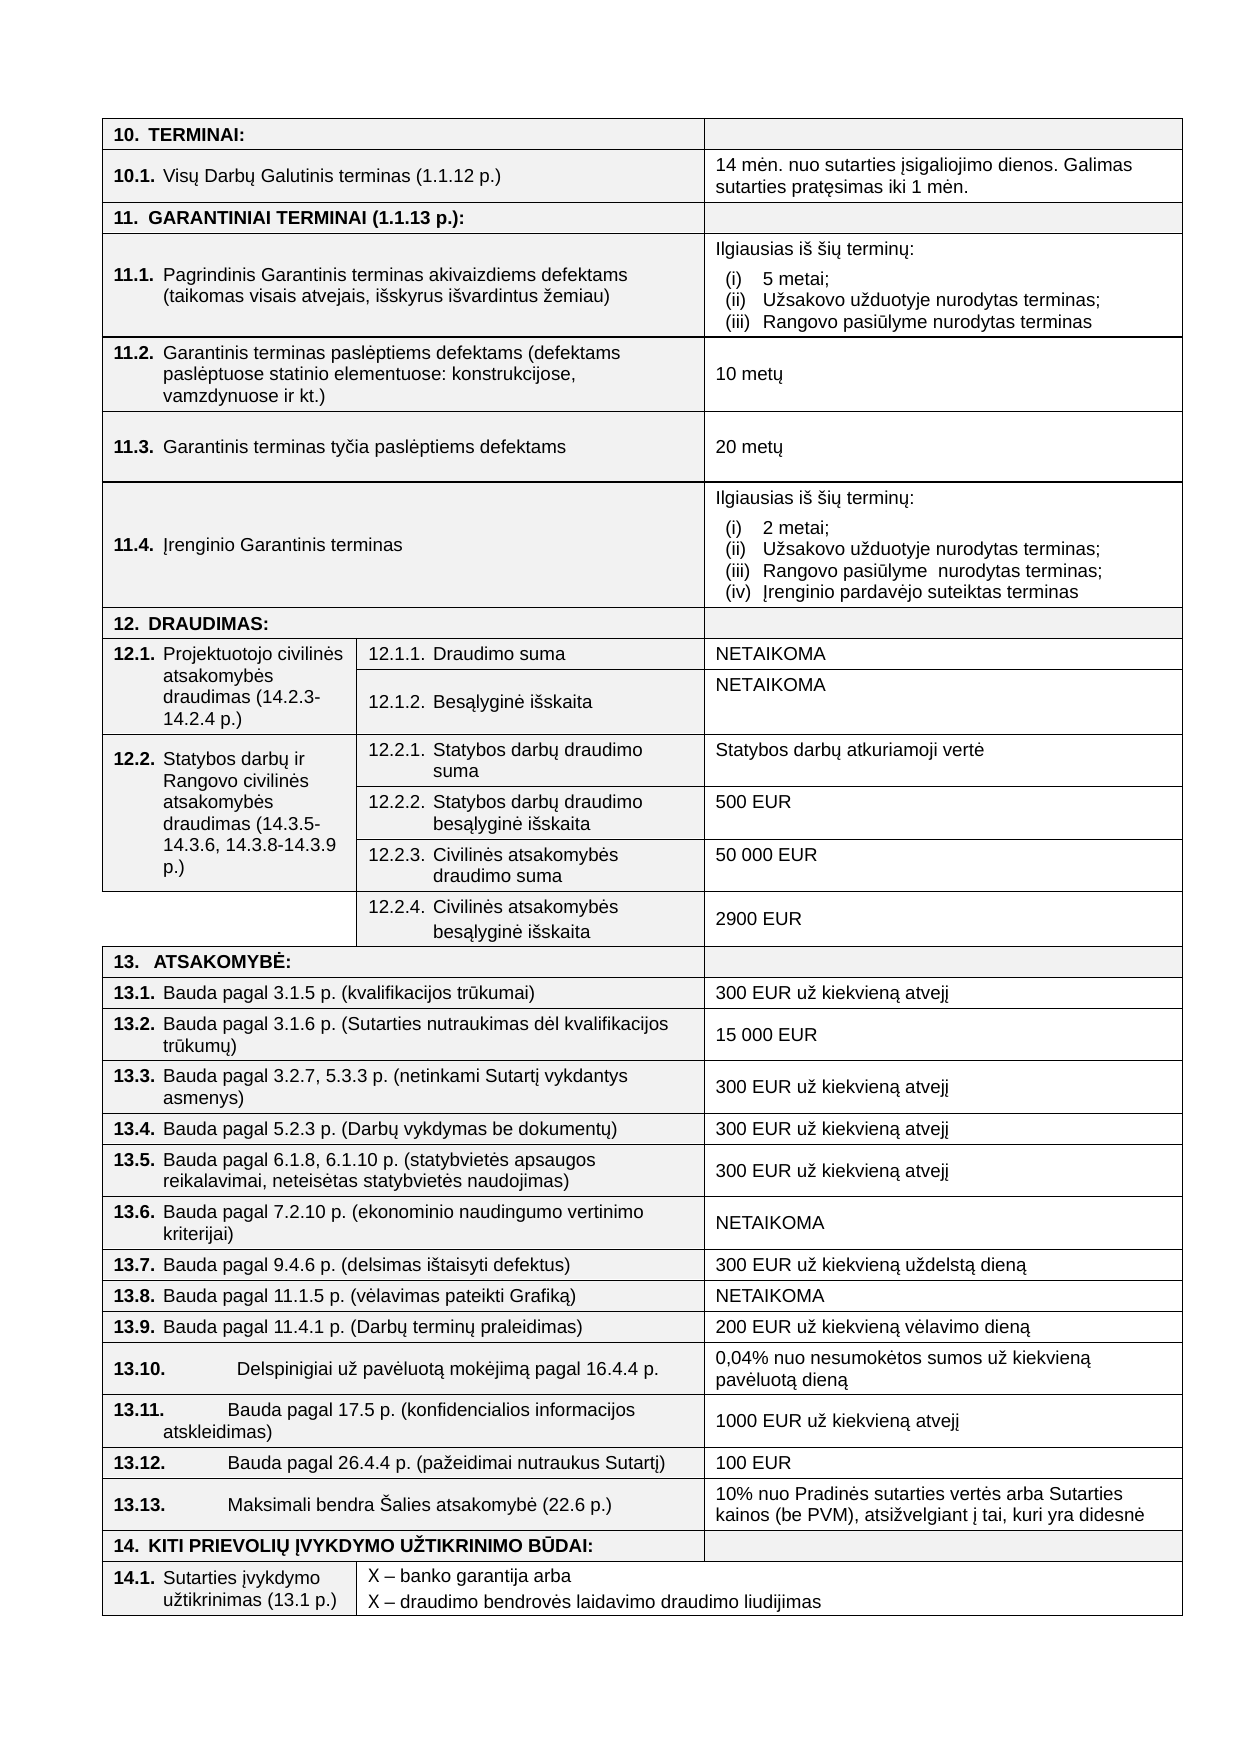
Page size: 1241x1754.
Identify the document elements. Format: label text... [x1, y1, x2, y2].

table_cell 300 EUR už kiekvieną atvejį [705, 978, 1182, 1008]
table_cell [705, 608, 1182, 638]
table_cell [705, 119, 1182, 149]
table_cell Statybos darbų ir Rangovo civilinės atsakomybės draudimas (14.3.5-14.3.6, 14.3.8-14.3.9 p.) [103, 735, 356, 891]
table_cell Besąlyginė išskaita [357, 670, 704, 733]
table_cell GARANTINIAI TERMINAI (1.1.13 p.): [103, 203, 704, 232]
table_cell NETAIKOMA [705, 1281, 1182, 1311]
table_cell Bauda pagal 11.4.1 p. (Darbų terminų praleidimas) [103, 1312, 704, 1342]
table_cell 20 metų [705, 412, 1182, 481]
table_cell 15 000 EUR [705, 1009, 1182, 1060]
table_cell Pagrindinis Garantinis terminas akivaizdiems defektams (taikomas visais atvejais, išskyrus išvardintus žemiau) [103, 234, 704, 336]
table_cell Bauda pagal 11.1.5 p. (vėlavimas pateikti Grafiką) [103, 1281, 704, 1311]
table_cell Bauda pagal 17.5 p. (konfidencialios informacijos atskleidimas) [103, 1395, 704, 1447]
table_cell Bauda pagal 9.4.6 p. (delsimas ištaisyti defektus) [103, 1250, 704, 1279]
table_cell 10% nuo Pradinės sutarties vertės arba Sutarties kainos (be PVM), atsižvelgiant į tai, kuri yra didesnė [705, 1479, 1182, 1530]
table_cell Visų Darbų Galutinis terminas (1.1.12 p.) [103, 150, 704, 202]
table_cell Įrenginio Garantinis terminas [103, 483, 704, 607]
table_cell 50 000 EUR [705, 840, 1182, 891]
table_cell Bauda pagal 3.1.5 p. (kvalifikacijos trūkumai) [103, 978, 704, 1008]
table_cell [705, 1531, 1182, 1561]
table_cell Bauda pagal 6.1.8, 6.1.10 p. (statybvietės apsaugos reikalavimai, neteisėtas statybvietės naudojimas) [103, 1145, 704, 1196]
table_cell DRAUDIMAS: [103, 608, 704, 638]
table_cell 500 EUR [705, 787, 1182, 838]
table_cell Statybos darbų draudimo suma [357, 735, 704, 786]
table_cell 14 mėn. nuo sutarties įsigaliojimo dienos. Galimas sutarties pratęsimas iki 1 mėn. [705, 150, 1182, 202]
table_cell Garantinis terminas tyčia paslėptiems defektams [103, 412, 704, 481]
table_cell Statybos darbų atkuriamoji vertė [705, 735, 1182, 786]
table_cell Bauda pagal 3.1.6 p. (Sutarties nutraukimas dėl kvalifikacijos trūkumų) [103, 1009, 704, 1060]
table_cell 1000 EUR už kiekvieną atvejį [705, 1395, 1182, 1447]
table_cell 10 metų [705, 338, 1182, 411]
table_cell Maksimali bendra Šalies atsakomybė (22.6 p.) [103, 1479, 704, 1530]
table_cell 100 EUR [705, 1448, 1182, 1477]
table_cell 200 EUR už kiekvieną vėlavimo dieną [705, 1312, 1182, 1342]
table_cell 300 EUR už kiekvieną uždelstą dieną [705, 1250, 1182, 1279]
table_cell 300 EUR už kiekvieną atvejį [705, 1061, 1182, 1113]
table_cell TERMINAI: [103, 119, 704, 149]
table_cell Ilgiausias iš šių terminų: 2 metai; Užsakovo užduotyje nurodytas terminas; Rangovo pasiūlyme nurodytas terminas; Įrenginio pardavėjo suteiktas terminas [705, 483, 1182, 607]
table_cell [705, 203, 1182, 232]
table_cell Civilinės atsakomybės besąlyginė išskaita [357, 892, 704, 946]
table_cell 2900 EUR [705, 892, 1182, 946]
table_cell Bauda pagal 7.2.10 p. (ekonominio naudingumo vertinimo kriterijai) [103, 1197, 704, 1248]
table_cell Civilinės atsakomybės draudimo suma [357, 840, 704, 891]
table_cell NETAIKOMA [705, 670, 1182, 733]
table_cell Delspinigiai už pavėluotą mokėjimą pagal 16.4.4 p. [103, 1343, 704, 1394]
table_cell KITI PRIEVOLIŲ ĮVYKDYMO UŽTIKRINIMO BŪDAI: [103, 1531, 704, 1561]
table_cell 300 EUR už kiekvieną atvejį [705, 1114, 1182, 1143]
table_cell 0,04% nuo nesumokėtos sumos už kiekvieną pavėluotą dieną [705, 1343, 1182, 1394]
table_cell X – banko garantija arba X – draudimo bendrovės laidavimo draudimo liudijimas [357, 1562, 1182, 1615]
table_cell Statybos darbų draudimo besąlyginė išskaita [357, 787, 704, 838]
table_cell ATSAKOMYBĖ: [103, 947, 704, 977]
table_cell [705, 947, 1182, 977]
table_cell NETAIKOMA [705, 1197, 1182, 1248]
table_cell Sutarties įvykdymo užtikrinimas (13.1 p.) [103, 1562, 356, 1615]
table_cell Bauda pagal 3.2.7, 5.3.3 p. (netinkami Sutartį vykdantys asmenys) [103, 1061, 704, 1113]
table_cell NETAIKOMA [705, 639, 1182, 669]
table_cell Bauda pagal 26.4.4 p. (pažeidimai nutraukus Sutartį) [103, 1448, 704, 1477]
table_cell 300 EUR už kiekvieną atvejį [705, 1145, 1182, 1196]
table_cell Garantinis terminas paslėptiems defektams (defektams paslėptuose statinio elementuose: konstrukcijose, vamzdynuose ir kt.) [103, 338, 704, 411]
table_cell Projektuotojo civilinės atsakomybės draudimas (14.2.3-14.2.4 p.) [103, 639, 356, 733]
table_cell Draudimo suma [357, 639, 704, 669]
table_cell Bauda pagal 5.2.3 p. (Darbų vykdymas be dokumentų) [103, 1114, 704, 1143]
table_cell Ilgiausias iš šių terminų: 5 metai; Užsakovo užduotyje nurodytas terminas; Rangovo pasiūlyme nurodytas terminas [705, 234, 1182, 336]
